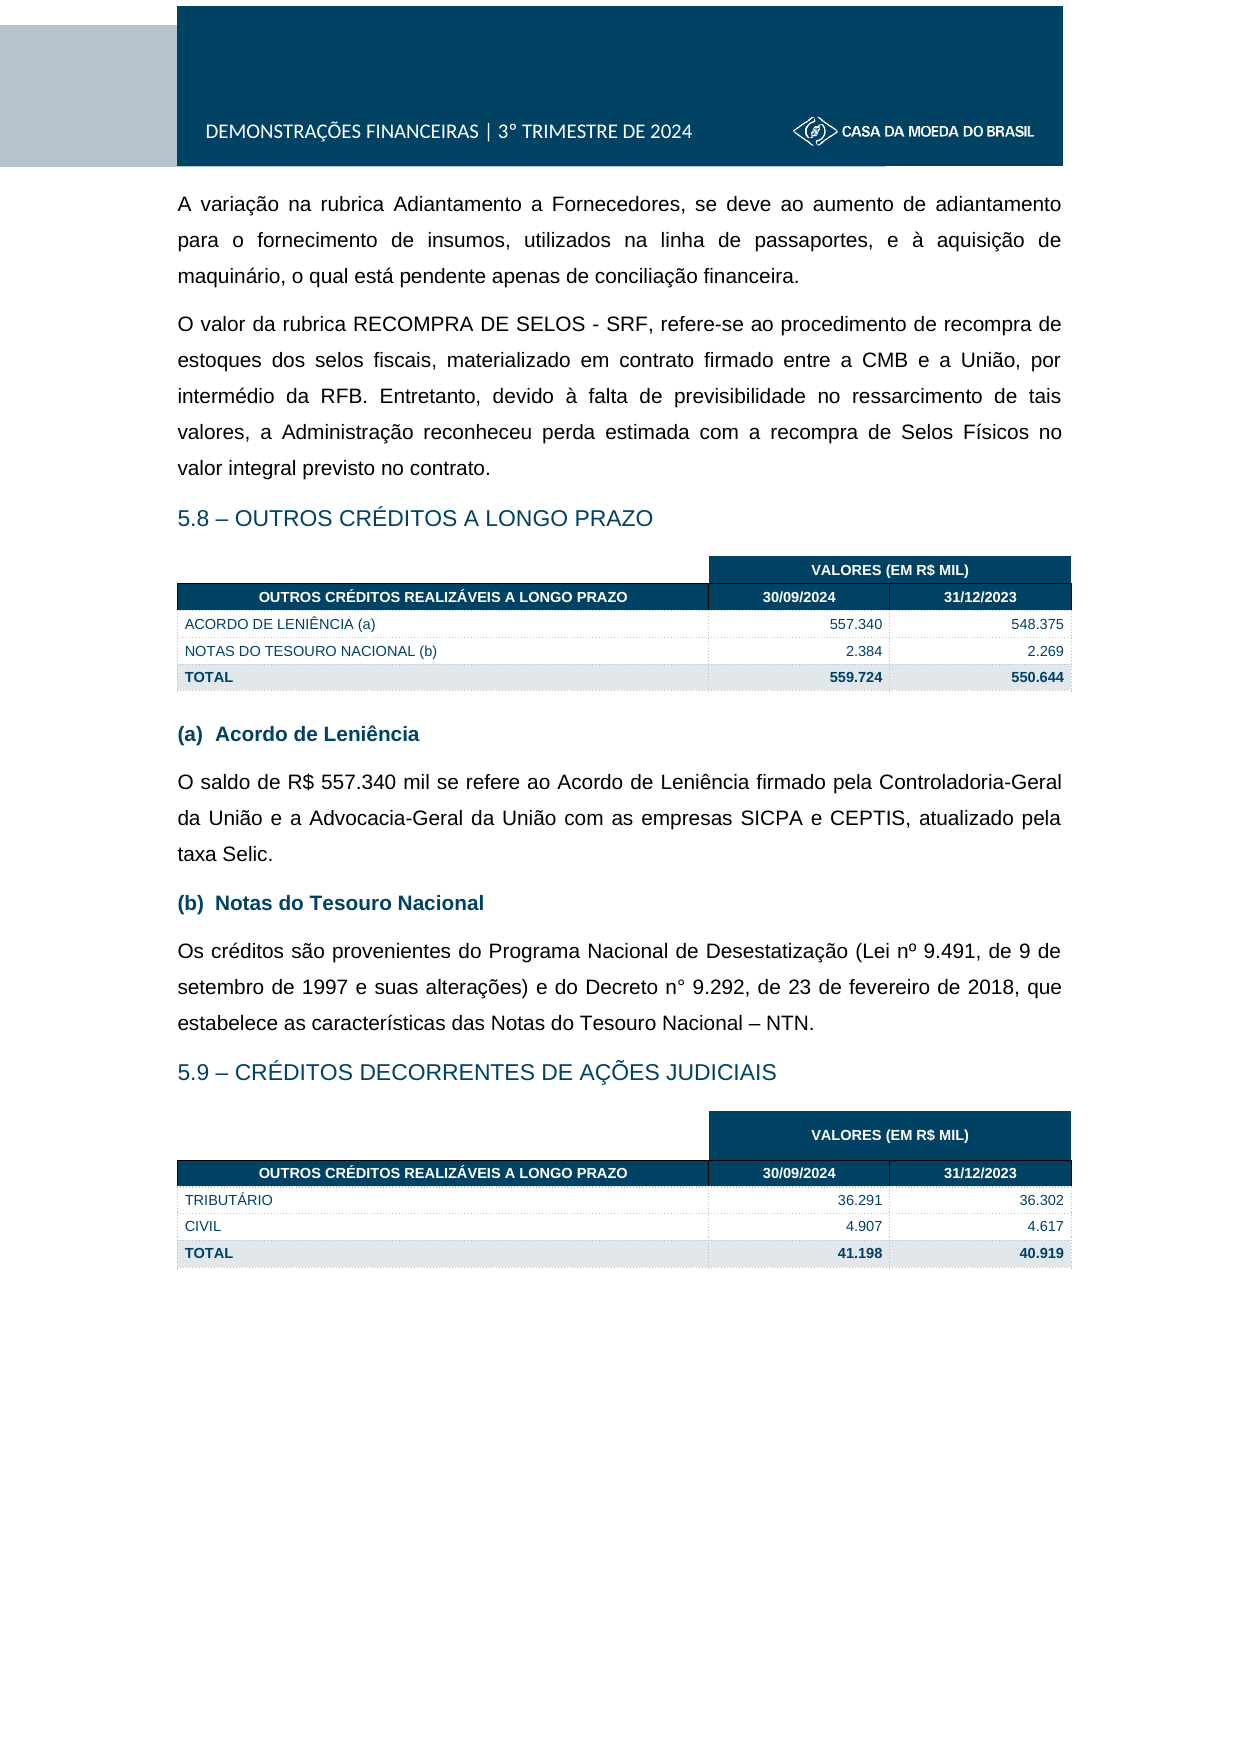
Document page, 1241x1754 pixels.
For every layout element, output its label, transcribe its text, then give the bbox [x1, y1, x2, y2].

table_cell 2.384 [709, 637, 889, 663]
text A variação na rubrica Adiantamento a Fornecedores, se deve ao aumento de adiantamento para o fornecimento de insumos, utilizados na linha de passaportes, e à aquisição de maquinário, o qual está pendente apenas de conciliação financeira. [177, 192, 1063, 288]
table_cell 41.198 [709, 1240, 889, 1267]
table_cell TRIBUTÁRIO [177, 1186, 709, 1213]
list Acordo de Leniência [177, 722, 1063, 746]
table_cell 4.617 [889, 1213, 1071, 1240]
table_cell 36.302 [889, 1186, 1071, 1213]
table_cell 36.291 [709, 1186, 889, 1213]
text Os créditos são provenientes do Programa Nacional de Desestatização (Lei nº 9.491, de 9 de setembro de 1997 e suas alterações) e do Decreto n° 9.292, de 23 de fevereiro de 2018, que estabelece as características das Notas do Tesouro Nacional – NTN. [177, 939, 1063, 1035]
table_cell 31/12/2023 [890, 1161, 1071, 1186]
table_cell OUTROS CRÉDITOS REALIZÁVEIS A LONGO PRAZO [178, 584, 708, 610]
table_cell NOTAS DO TESOURO NACIONAL (b) [177, 637, 709, 663]
table_header VALORES (EM R$ MIL) [709, 1111, 1071, 1160]
table_cell CIVIL [177, 1213, 709, 1240]
table_cell 30/09/2024 [709, 1161, 889, 1186]
table_cell 550.644 [889, 664, 1071, 690]
list Notas do Tesouro Nacional [177, 891, 1063, 914]
table_cell 30/09/2024 [709, 584, 889, 610]
text O saldo de R$ 557.340 mil se refere ao Acordo de Leniência firmado pela Controladoria-Geral da União e a Advocacia-Geral da União com as empresas SICPA e CEPTIS, atualizado pela taxa Selic. [177, 770, 1063, 866]
table_cell 548.375 [889, 610, 1071, 637]
table_cell 31/12/2023 [890, 584, 1071, 610]
table_header [177, 1111, 709, 1160]
table_cell TOTAL [177, 1240, 709, 1267]
text 5.8 – OUTROS CRÉDITOS A LONGO PRAZO [177, 504, 1063, 531]
table_cell 40.919 [889, 1240, 1071, 1267]
table_cell 4.907 [709, 1213, 889, 1240]
table_cell 2.269 [889, 637, 1071, 663]
table_cell TOTAL [177, 664, 709, 690]
text O valor da rubrica RECOMPRA DE SELOS - SRF, refere-se ao procedimento de recompra de estoques dos selos fiscais, materializado em contrato firmado entre a CMB e a União, por intermédio da RFB. Entretanto, devido à falta de previsibilidade no ressarcimento de tais valores, a Administração reconheceu perda estimada com a recompra de Selos Físicos no valor integral previsto no contrato. [177, 312, 1063, 480]
table_header VALORES (EM R$ MIL) [709, 556, 1071, 583]
table_cell 559.724 [709, 664, 889, 690]
table_cell OUTROS CRÉDITOS REALIZÁVEIS A LONGO PRAZO [178, 1161, 708, 1186]
table_header [177, 556, 709, 583]
table_cell 557.340 [709, 610, 889, 637]
table_cell ACORDO DE LENIÊNCIA (a) [177, 610, 709, 637]
text 5.9 – CRÉDITOS DECORRENTES DE AÇÕES JUDICIAIS [177, 1059, 1063, 1086]
